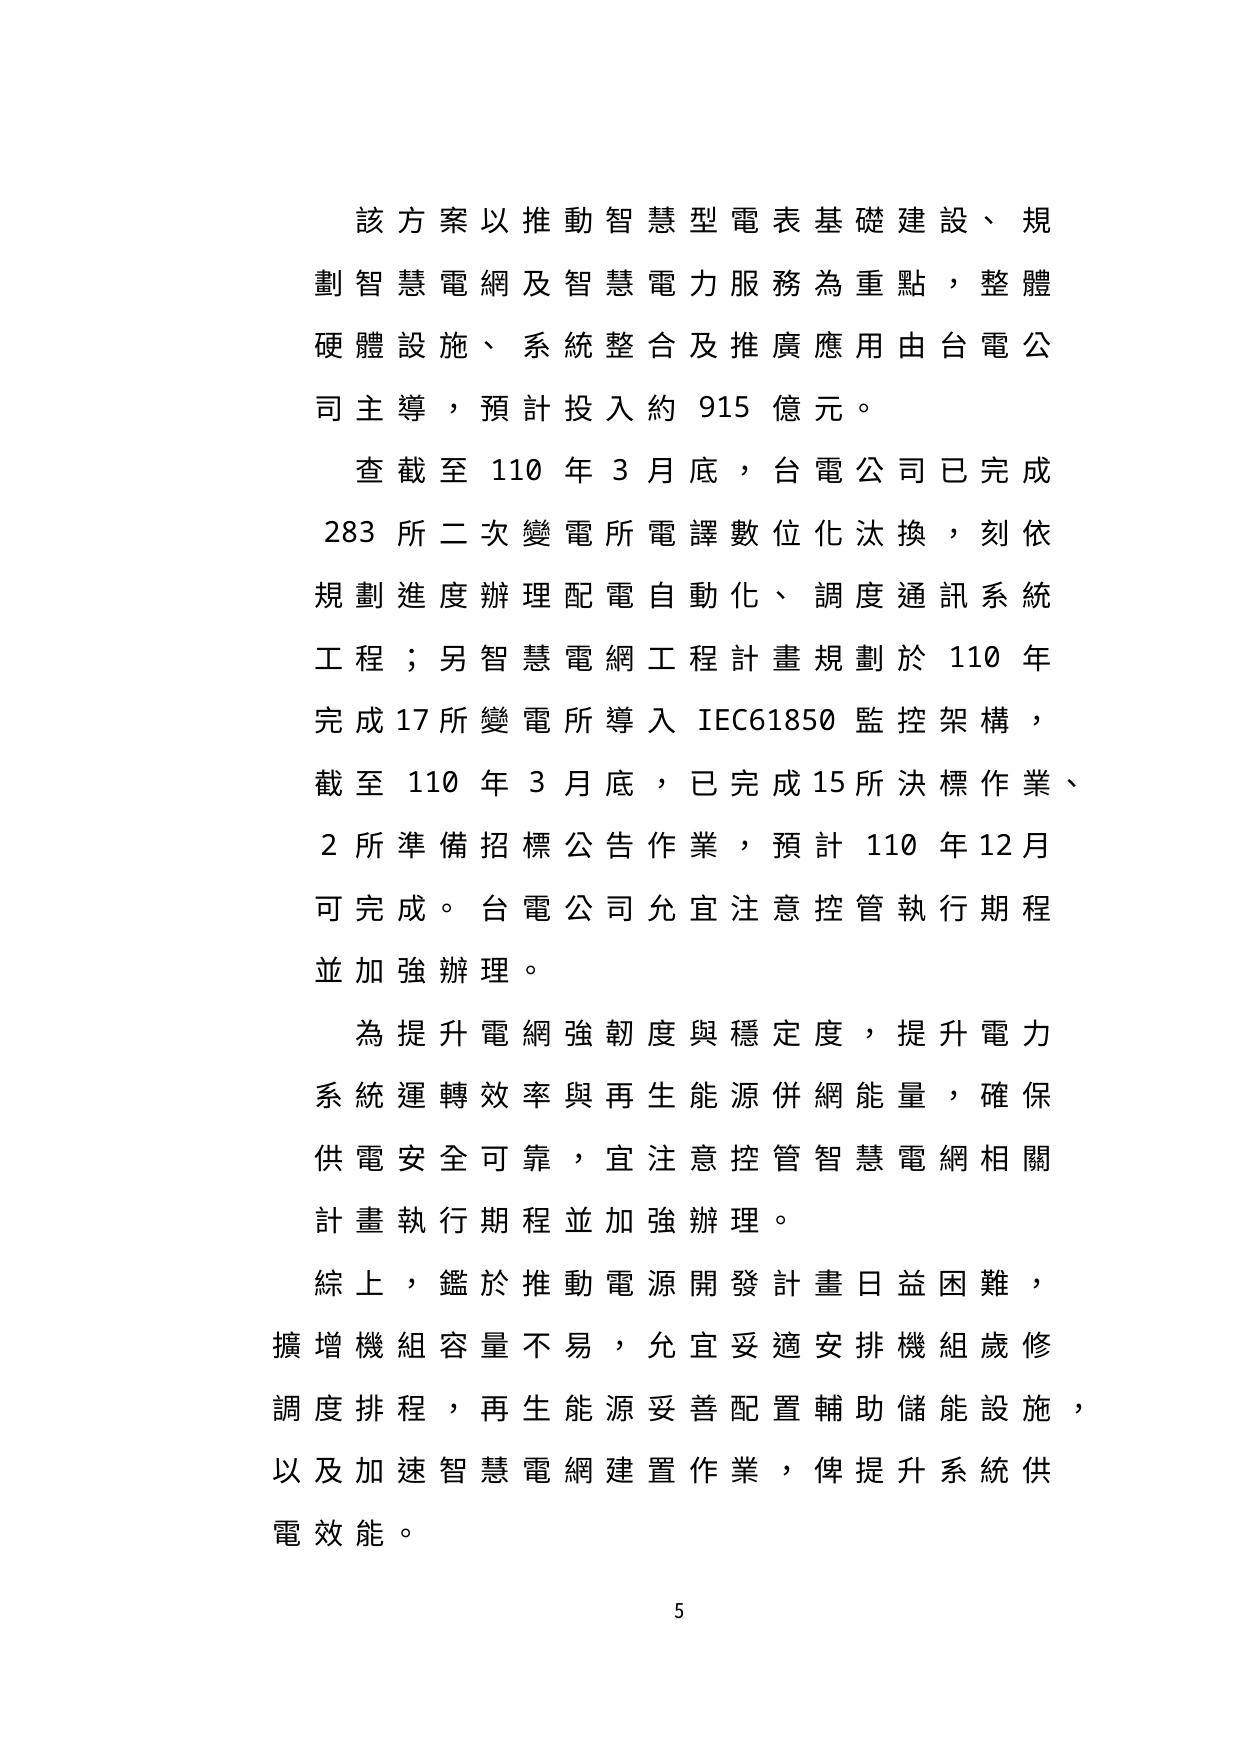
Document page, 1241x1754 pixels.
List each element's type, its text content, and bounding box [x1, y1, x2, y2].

text 綜上，鑑於推動電源開發計畫日益困難，擴增機組容量不易，允宜妥適安排機組歲修調度排程，再生能源妥善配置輔助儲能設施，以及加速智慧電網建置作業，俾提升系統供電效能。 [242, 1240, 1058, 1552]
text 查截至110年3月底，台電公司已完成283所二次變電所電譯數位化汰換，刻依規劃進度辦理配電自動化、調度通訊系統工程；另智慧電網工程計畫規劃於110年完成17所變電所導入IEC61850監控架構，截至110年3月底，已完成15所決標作業、2所準備招標公告作業，預計110年12月可完成。台電公司允宜注意控管執行期程並加強辦理。 [271, 427, 1058, 990]
text 該方案以推動智慧型電表基礎建設、規劃智慧電網及智慧電力服務為重點，整體硬體設施、系統整合及推廣應用由台電公司主導，預計投入約915億元。 [271, 177, 1058, 427]
text 為提升電網強韌度與穩定度，提升電力系統運轉效率與再生能源併網能量，確保供電安全可靠，宜注意控管智慧電網相關計畫執行期程並加強辦理。 [271, 990, 1058, 1240]
